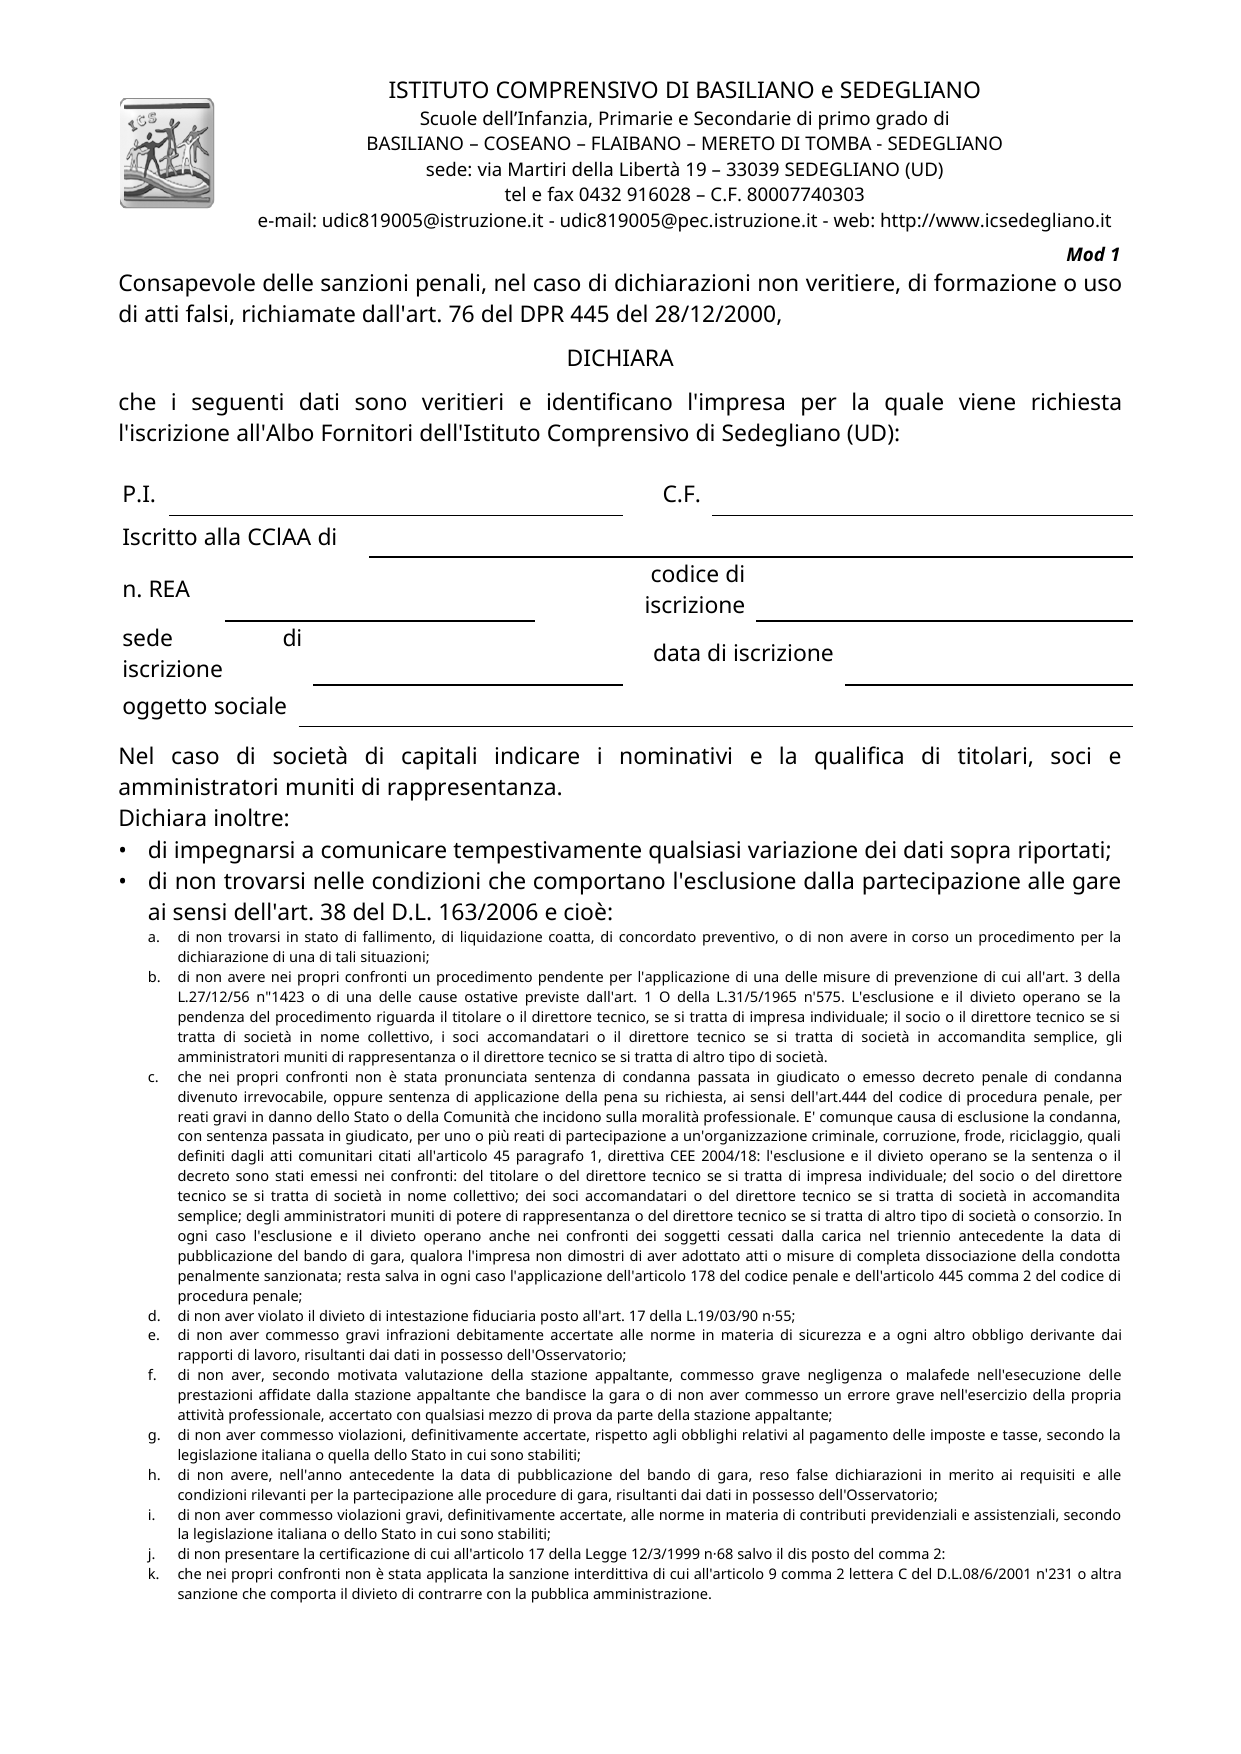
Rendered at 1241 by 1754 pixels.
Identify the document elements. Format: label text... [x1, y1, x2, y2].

table_cell [369, 515, 1133, 556]
table_cell [845, 622, 1133, 684]
text Consapevole delle sanzioni penali, nel caso di dichiarazioni non veritiere, di formazione o uso di atti falsi, richiamate dall'art. 76 del DPR 445 del 28/12/2000, [118, 267, 1122, 329]
table_cell oggetto sociale [111, 684, 298, 726]
text c. che nei propri confronti non è stata pronunciata sentenza di condanna passata in giudicato o emesso decreto penale di condanna divenuto irrevocabile, oppure sentenza di applicazione della pena su richiesta, ai sensi dell'art.444 del codice di procedura penale, per reati gravi in danno dello Stato o della Comunità che incidono sulla moralità professionale. E' comunque causa di esclusione la condanna, con sentenza passata in giudicato, per uno o più reati di partecipazione a un'organizzazione criminale, corruzione, frode, riciclaggio, quali definiti dagli atti comunitari citati all'articolo 45 paragrafo 1, direttiva CEE 2004/18: l'esclusione e il divieto operano se la sentenza o il decreto sono stati emessi nei confronti: del titolare o del direttore tecnico se si tratta di impresa individuale; del socio o del direttore tecnico se si tratta di società in nome collettivo; dei soci accomandatari o del direttore tecnico se si tratta di società in accomandita semplice; degli amministratori muniti di potere di rappresentanza o del direttore tecnico se si tratta di altro tipo di società o consorzio. In ogni caso l'esclusione e il divieto operano anche nei confronti dei soggetti cessati dalla carica nel triennio antecedente la data di pubblicazione del bando di gara, qualora l'impresa non dimostri di aver adottato atti o misure di completa dissociazione della condotta penalmente sanzionata; resta salva in ogni caso l'applicazione dell'articolo 178 del codice penale e dell'articolo 445 comma 2 del codice di procedura penale; [148, 1067, 1122, 1305]
text d. di non aver violato il divieto di intestazione fiduciaria posto all'art. 17 della L.19/03/90 n·55; [148, 1305, 1122, 1325]
table_cell codice di iscrizione [535, 558, 756, 620]
table_cell sede di iscrizione [111, 620, 313, 684]
text e. di non aver commesso gravi infrazioni debitamente accertate alle norme in materia di sicurezza e a ogni altro obbligo derivante dai rapporti di lavoro, risultanti dai dati in possesso dell'Osservatorio; [148, 1325, 1122, 1365]
text b. di non avere nei propri confronti un procedimento pendente per l'applicazione di una delle misure di prevenzione di cui all'art. 3 della L.27/12/56 n"1423 o di una delle cause ostative previste dall'art. 1 O della L.31/5/1965 n'575. L'esclusione e il divieto operano se la pendenza del procedimento riguarda il titolare o il direttore tecnico, se si tratta di impresa individuale; il socio o il direttore tecnico se si tratta di società in nome collettivo, i soci accomandatari o il direttore tecnico se si tratta di società in accomandita semplice, gli amministratori muniti di rappresentanza o il direttore tecnico se si tratta di altro tipo di società. [148, 967, 1122, 1067]
table_cell [756, 558, 1133, 620]
text j. di non presentare la certificazione di cui all'articolo 17 della Legge 12/3/1999 n·68 salvo il dis posto del comma 2: [148, 1544, 1122, 1564]
table_cell data di iscrizione [623, 620, 845, 684]
table_header [169, 473, 623, 514]
table_cell [225, 556, 535, 620]
table_header C.F. [623, 473, 712, 514]
table_cell Iscritto alla CClAA di [111, 515, 369, 556]
text Mod 1 [118, 241, 1122, 267]
text Dichiara inoltre: [118, 802, 1122, 833]
text • di impegnarsi a comunicare tempestivamente qualsiasi variazione dei dati sopra riportati; [118, 833, 1122, 865]
text h. di non avere, nell'anno antecedente la data di pubblicazione del bando di gara, reso false dichiarazioni in merito ai requisiti e alle condizioni rilevanti per la partecipazione alle procedure di gara, risultanti dai dati in possesso dell'Osservatorio; [148, 1464, 1122, 1504]
text DICHIARA [118, 342, 1122, 373]
picture [120, 98, 215, 209]
table_header [712, 473, 1133, 514]
text a. di non trovarsi in stato di fallimento, di liquidazione coatta, di concordato preventivo, o di non avere in corso un procedimento per la dichiarazione di una di tali situazioni; [148, 927, 1122, 967]
text Nel caso di società di capitali indicare i nominativi e la qualifica di titolari, soci e amministratori muniti di rappresentanza. [118, 740, 1122, 802]
table_header P.I. [111, 473, 169, 514]
table_cell n. REA [111, 556, 225, 620]
text f. di non aver, secondo motivata valutazione della stazione appaltante, commesso grave negligenza o malafede nell'esecuzione delle prestazioni affidate dalla stazione appaltante che bandisce la gara o di non aver commesso un errore grave nell'esercizio della propria attività professionale, accertato con qualsiasi mezzo di prova da parte della stazione appaltante; [148, 1365, 1122, 1425]
table_cell [313, 620, 623, 684]
text k. che nei propri confronti non è stata applicata la sanzione interdittiva di cui all'articolo 9 comma 2 lettera C del D.L.08/6/2001 n'231 o altra sanzione che comporta il divieto di contrarre con la pubblica amministrazione. [148, 1564, 1122, 1604]
text • di non trovarsi nelle condizioni che comportano l'esclusione dalla partecipazione alle gare ai sensi dell'art. 38 del D.L. 163/2006 e cioè: [118, 865, 1122, 927]
text che i seguenti dati sono veritieri e identificano l'impresa per la quale viene richiesta l'iscrizione all'Albo Fornitori dell'Istituto Comprensivo di Sedegliano (UD): [118, 385, 1122, 448]
text g. di non aver commesso violazioni, definitivamente accertate, rispetto agli obblighi relativi al pagamento delle imposte e tasse, secondo la legislazione italiana o quella dello Stato in cui sono stabiliti; [148, 1425, 1122, 1464]
table_cell [299, 684, 1133, 726]
text i. di non aver commesso violazioni gravi, definitivamente accertate, alle norme in materia di contributi previdenziali e assistenziali, secondo la legislazione italiana o dello Stato in cui sono stabiliti; [148, 1504, 1122, 1544]
